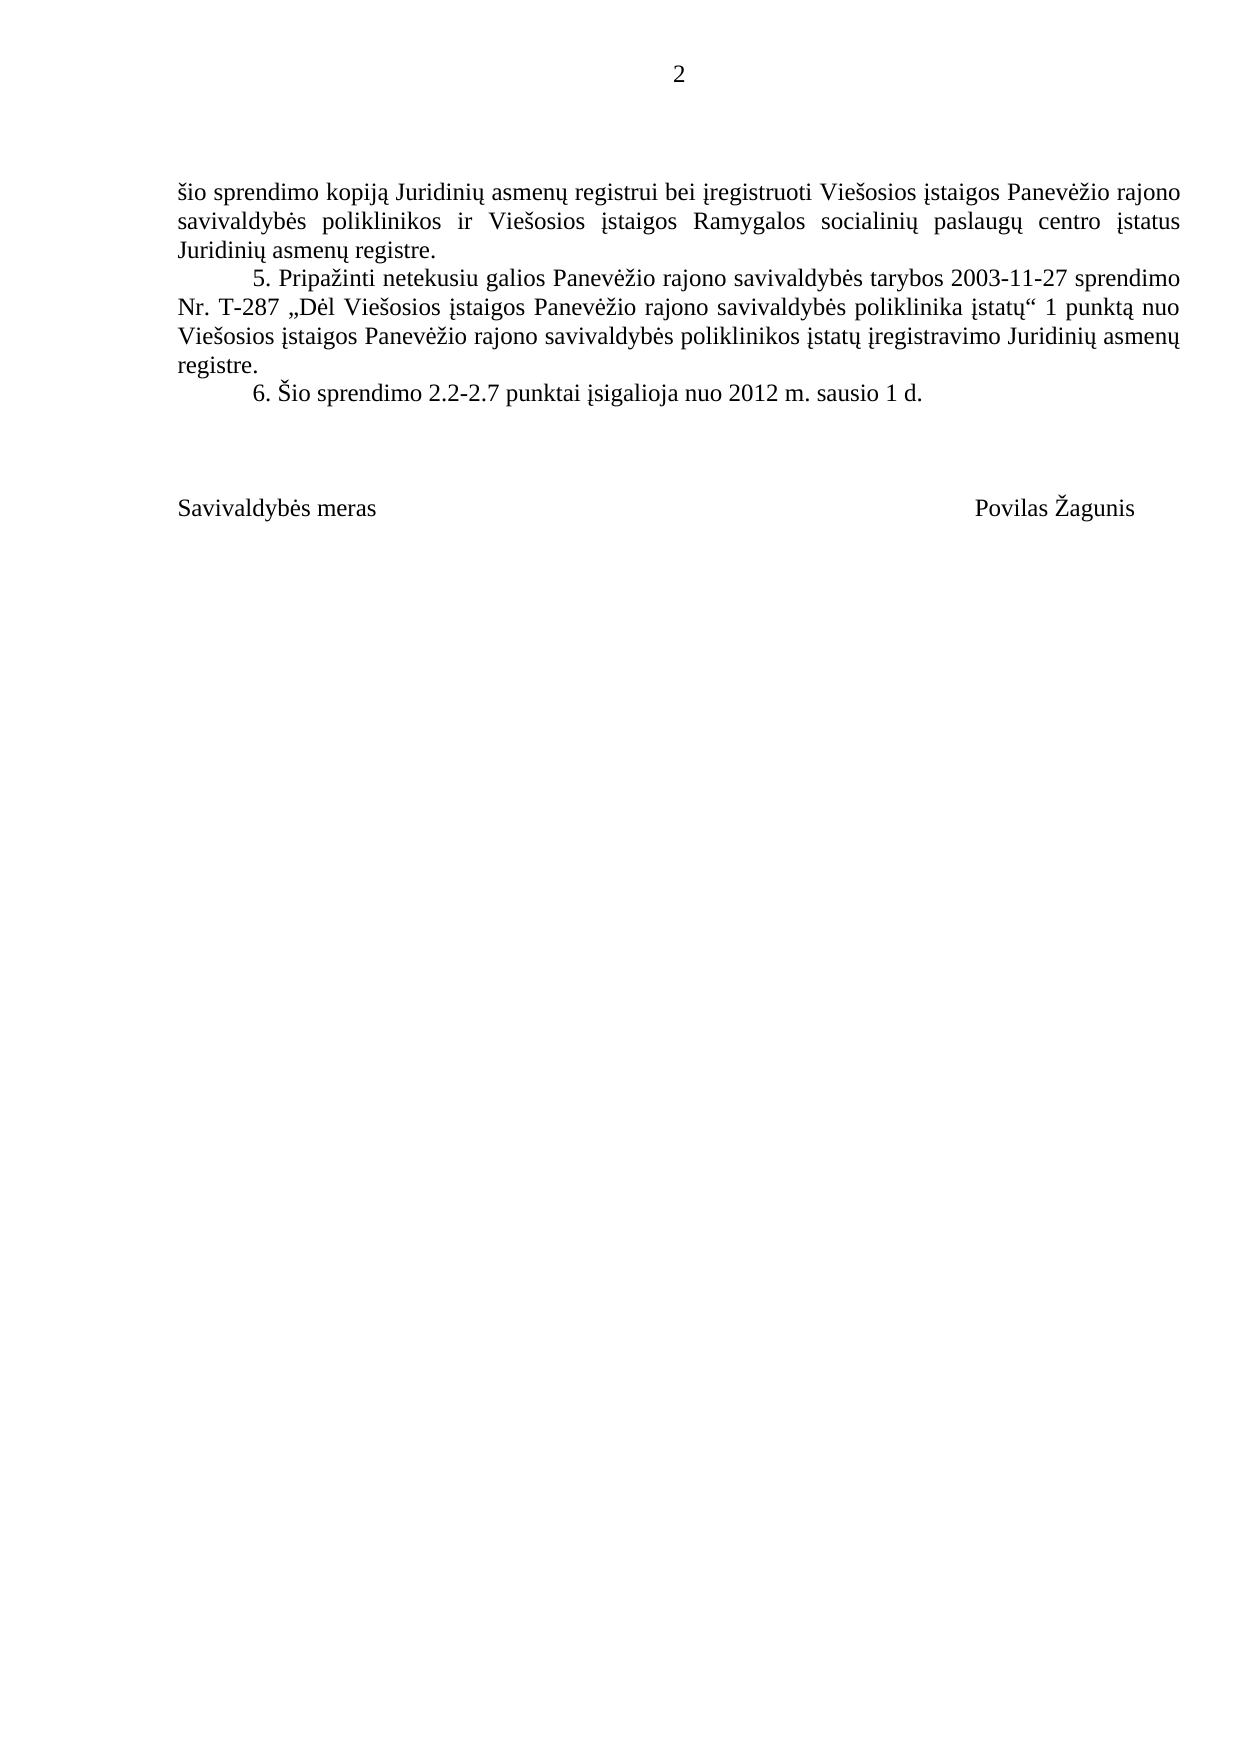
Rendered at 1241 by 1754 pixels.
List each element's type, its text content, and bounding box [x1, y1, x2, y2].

text 6. Šio sprendimo 2.2-2.7 punktai įsigalioja nuo 2012 m. sausio 1 d. [177, 378, 1181, 407]
text 5. Pripažinti netekusiu galios Panevėžio rajono savivaldybės tarybos 2003-11-27 sprendimo Nr. T-287 „Dėl Viešosios įstaigos Panevėžio rajono savivaldybės poliklinika įstatų“ 1 punktą nuo Viešosios įstaigos Panevėžio rajono savivaldybės poliklinikos įstatų įregistravimo Juridinių asmenų registre. [177, 263, 1181, 378]
text Savivaldybės meras Povilas Žagunis [177, 493, 1181, 522]
text šio sprendimo kopiją Juridinių asmenų registrui bei įregistruoti Viešosios įstaigos Panevėžio rajono savivaldybės poliklinikos ir Viešosios įstaigos Ramygalos socialinių paslaugų centro įstatus Juridinių asmenų registre. [177, 177, 1181, 263]
